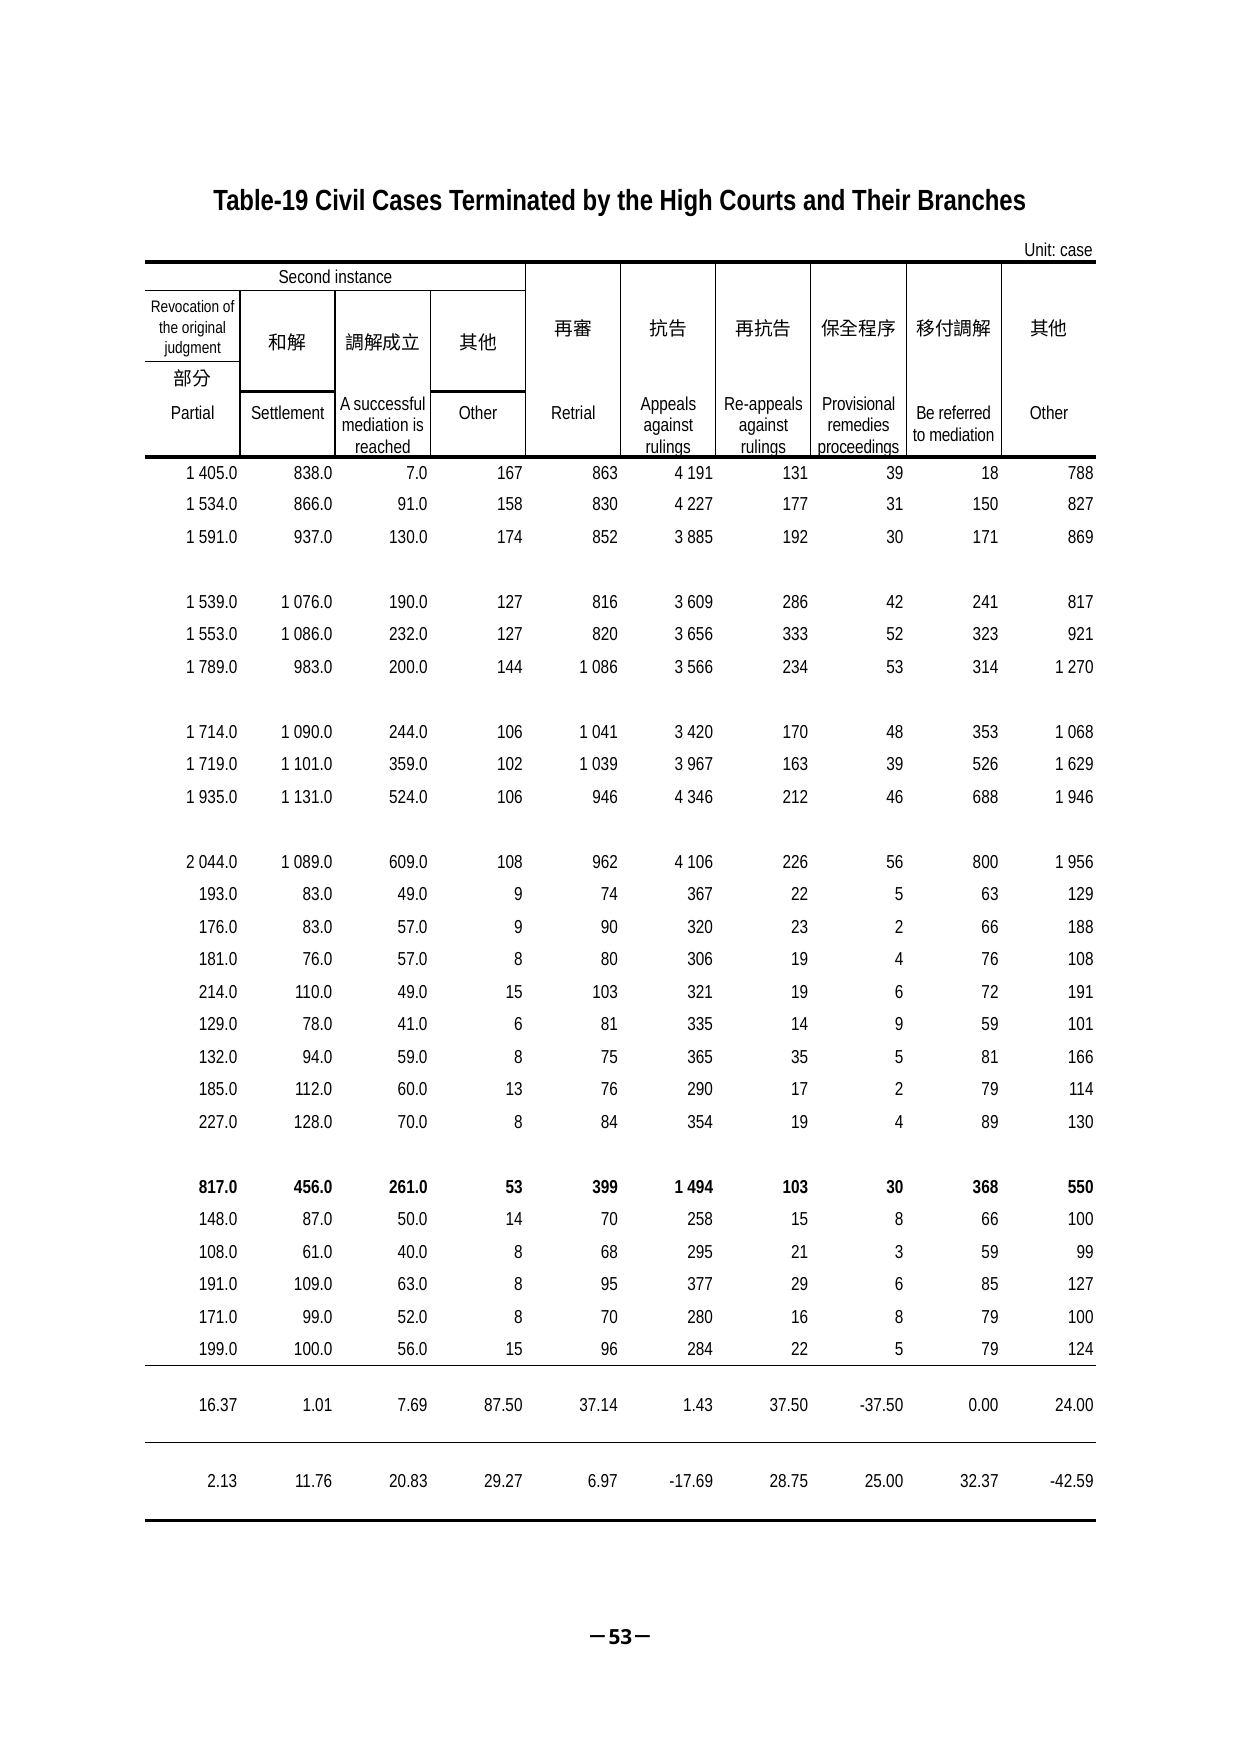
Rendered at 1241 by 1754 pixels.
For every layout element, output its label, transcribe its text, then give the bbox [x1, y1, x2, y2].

table_cell [240, 1138, 335, 1170]
table_cell 52 [811, 618, 906, 650]
text Table-19 Civil Cases Terminated by the High Courts and Their Branches [148, 183, 1092, 217]
table_header 移付調解 [907, 264, 1001, 390]
table_cell [430, 683, 525, 715]
table_cell 163 [716, 748, 811, 780]
table_cell 79 [906, 1333, 1001, 1365]
table_cell 1 553.0 [145, 618, 240, 650]
table_cell 79 [906, 1300, 1001, 1333]
table_cell 788 [1001, 459, 1096, 488]
table_cell 8 [430, 1300, 525, 1333]
text Unit: case [148, 242, 1092, 260]
table_cell 7.0 [335, 459, 430, 488]
table_cell 4 [811, 1105, 906, 1138]
table_cell 110.0 [240, 975, 335, 1008]
table_cell 91.0 [335, 488, 430, 520]
table_cell 72 [906, 975, 1001, 1008]
table_cell 550 [1001, 1170, 1096, 1203]
table_cell 1 041 [525, 715, 621, 748]
table_header 其他 [1002, 264, 1096, 390]
table_cell 7.69 [335, 1366, 430, 1442]
table_cell 70 [525, 1300, 621, 1333]
table_cell [430, 553, 525, 585]
table_cell 4 227 [621, 488, 716, 520]
table_cell 60.0 [335, 1073, 430, 1105]
table_cell [145, 1138, 240, 1170]
table_cell 6 [811, 1268, 906, 1300]
table_cell 14 [430, 1203, 525, 1235]
table_cell 8 [811, 1300, 906, 1333]
table_cell [335, 553, 430, 585]
table_cell 144 [430, 650, 525, 683]
table_cell 816 [525, 585, 621, 618]
table_cell 1.43 [621, 1366, 716, 1442]
table_cell 37.50 [716, 1366, 811, 1442]
table_cell 15 [430, 975, 525, 1008]
table_cell 108 [1001, 943, 1096, 975]
table_cell 16 [716, 1300, 811, 1333]
table_cell [335, 683, 430, 715]
table_cell 1 789.0 [145, 650, 240, 683]
table_cell 5 [811, 1040, 906, 1073]
table_cell 869 [1001, 520, 1096, 553]
table_cell 124 [1001, 1333, 1096, 1365]
table_cell 200.0 [335, 650, 430, 683]
table_cell 280 [621, 1300, 716, 1333]
table_cell 2 [811, 1073, 906, 1105]
table_cell 53 [430, 1170, 525, 1203]
table_header 再抗告 [716, 264, 810, 390]
table_cell 部分 [145, 362, 239, 390]
table_cell 1 076.0 [240, 585, 335, 618]
table_cell 18 [906, 459, 1001, 488]
table_cell 526 [906, 748, 1001, 780]
table_cell 25.00 [811, 1443, 906, 1519]
table_cell 820 [525, 618, 621, 650]
table_cell 調解成立 [336, 291, 430, 390]
table_cell 76.0 [240, 943, 335, 975]
table_cell 39 [811, 459, 906, 488]
table_cell 49.0 [335, 878, 430, 910]
table_cell 14 [716, 1008, 811, 1040]
table_cell [716, 813, 811, 845]
table_cell 3 420 [621, 715, 716, 748]
table_cell Appeals against rulings [621, 390, 715, 455]
table_cell 1 494 [621, 1170, 716, 1203]
table_cell 1 629 [1001, 748, 1096, 780]
table_cell [811, 553, 906, 585]
table_cell 79 [906, 1073, 1001, 1105]
table_cell 1.01 [240, 1366, 335, 1442]
table_cell 2.13 [145, 1443, 240, 1519]
table_cell 32.37 [906, 1443, 1001, 1519]
table_cell 74 [525, 878, 621, 910]
table_cell 1 714.0 [145, 715, 240, 748]
table_cell 76 [525, 1073, 621, 1105]
table_cell [1001, 1138, 1096, 1170]
table_cell 100 [1001, 1300, 1096, 1333]
table_cell 9 [430, 878, 525, 910]
table_cell Be referred to mediation [907, 390, 1001, 455]
table_cell 17 [716, 1073, 811, 1105]
table_cell 5 [811, 878, 906, 910]
table_cell 11.76 [240, 1443, 335, 1519]
table_cell 354 [621, 1105, 716, 1138]
table_cell 35 [716, 1040, 811, 1073]
table_cell 83.0 [240, 910, 335, 943]
table_cell [430, 813, 525, 845]
table_cell [811, 813, 906, 845]
table_cell 1 101.0 [240, 748, 335, 780]
table_cell 63.0 [335, 1268, 430, 1300]
table_cell 1 089.0 [240, 845, 335, 878]
table_header 保全程序 [811, 264, 906, 390]
table_cell [716, 553, 811, 585]
table_cell 99.0 [240, 1300, 335, 1333]
table_cell 148.0 [145, 1203, 240, 1235]
table_cell 21 [716, 1235, 811, 1268]
table_cell 56.0 [335, 1333, 430, 1365]
table_cell 108 [430, 845, 525, 878]
table_cell 232.0 [335, 618, 430, 650]
table_cell [145, 813, 240, 845]
table_cell 127 [430, 585, 525, 618]
table_cell 3 566 [621, 650, 716, 683]
table_cell 171.0 [145, 1300, 240, 1333]
table_cell 95 [525, 1268, 621, 1300]
table_cell 20.83 [335, 1443, 430, 1519]
table_cell 127 [430, 618, 525, 650]
table_cell 3 656 [621, 618, 716, 650]
table_cell [145, 683, 240, 715]
table_cell 100.0 [240, 1333, 335, 1365]
table_cell 59 [906, 1235, 1001, 1268]
table_cell 150 [906, 488, 1001, 520]
table_cell 16.37 [145, 1366, 240, 1442]
table_cell 3 885 [621, 520, 716, 553]
table_cell 333 [716, 618, 811, 650]
table_cell 244.0 [335, 715, 430, 748]
table_cell 1 539.0 [145, 585, 240, 618]
table_cell 101 [1001, 1008, 1096, 1040]
table_cell 128.0 [240, 1105, 335, 1138]
table_cell 365 [621, 1040, 716, 1073]
table_cell 286 [716, 585, 811, 618]
table_cell 15 [430, 1333, 525, 1365]
table_cell 8 [430, 943, 525, 975]
table_cell A successful mediation is reached [336, 390, 430, 455]
table_cell 6 [811, 975, 906, 1008]
table_cell 87.0 [240, 1203, 335, 1235]
table_cell 852 [525, 520, 621, 553]
table_cell 290 [621, 1073, 716, 1105]
table_cell 85 [906, 1268, 1001, 1300]
table_cell [906, 1138, 1001, 1170]
table_cell 106 [430, 715, 525, 748]
table_cell 39 [811, 748, 906, 780]
table_cell 70 [525, 1203, 621, 1235]
table_cell [811, 1138, 906, 1170]
table_cell 59.0 [335, 1040, 430, 1073]
table_cell 81 [906, 1040, 1001, 1073]
table_cell 61.0 [240, 1235, 335, 1268]
table_cell 57.0 [335, 910, 430, 943]
table_cell 94.0 [240, 1040, 335, 1073]
table_cell [716, 683, 811, 715]
table_cell 234 [716, 650, 811, 683]
table_cell 63 [906, 878, 1001, 910]
table_cell 359.0 [335, 748, 430, 780]
table_cell [525, 813, 621, 845]
table_cell 295 [621, 1235, 716, 1268]
table_cell 0.00 [906, 1366, 1001, 1442]
table_cell 688 [906, 780, 1001, 813]
table_cell 30 [811, 520, 906, 553]
table_cell 13 [430, 1073, 525, 1105]
table_cell 83.0 [240, 878, 335, 910]
table_cell 129 [1001, 878, 1096, 910]
table_cell Provisional remedies proceedings [811, 390, 906, 455]
table_cell 24.00 [1001, 1366, 1096, 1442]
table_cell 3 609 [621, 585, 716, 618]
table_cell [1001, 553, 1096, 585]
table_cell 48 [811, 715, 906, 748]
table_cell 46 [811, 780, 906, 813]
table_cell 199.0 [145, 1333, 240, 1365]
table_cell 108.0 [145, 1235, 240, 1268]
table_cell 31 [811, 488, 906, 520]
table_header 抗告 [621, 264, 715, 390]
table_cell 19 [716, 975, 811, 1008]
table_cell 96 [525, 1333, 621, 1365]
table_cell 66 [906, 910, 1001, 943]
table_cell 192 [716, 520, 811, 553]
table_header Second instance [145, 264, 525, 290]
table_cell 8 [430, 1235, 525, 1268]
table_cell 1 131.0 [240, 780, 335, 813]
table_cell Re-appeals against rulings [716, 390, 810, 455]
table_cell 226 [716, 845, 811, 878]
table_cell -37.50 [811, 1366, 906, 1442]
table_cell [145, 553, 240, 585]
table_cell [525, 1138, 621, 1170]
table_cell 4 [811, 943, 906, 975]
table_cell 937.0 [240, 520, 335, 553]
table_cell 817.0 [145, 1170, 240, 1203]
table_cell 78.0 [240, 1008, 335, 1040]
table_cell 306 [621, 943, 716, 975]
table_cell Other [431, 393, 525, 455]
table_cell 166 [1001, 1040, 1096, 1073]
table_cell 52.0 [335, 1300, 430, 1333]
table_cell 84 [525, 1105, 621, 1138]
table_cell 103 [716, 1170, 811, 1203]
table_cell 80 [525, 943, 621, 975]
table_cell 191.0 [145, 1268, 240, 1300]
table_cell [335, 1138, 430, 1170]
table_cell 3 [811, 1235, 906, 1268]
table_cell 6 [430, 1008, 525, 1040]
table_cell 30 [811, 1170, 906, 1203]
table_cell [525, 683, 621, 715]
table_cell 1 534.0 [145, 488, 240, 520]
table_cell 22 [716, 878, 811, 910]
table_cell 962 [525, 845, 621, 878]
table_cell -17.69 [621, 1443, 716, 1519]
table_cell Other [1002, 390, 1096, 455]
table_cell Retrial [526, 390, 620, 455]
table_cell 1 086.0 [240, 618, 335, 650]
table_cell 524.0 [335, 780, 430, 813]
table_cell 1 039 [525, 748, 621, 780]
table_cell 1 935.0 [145, 780, 240, 813]
table_cell 103 [525, 975, 621, 1008]
table_cell 75 [525, 1040, 621, 1073]
table_cell 114 [1001, 1073, 1096, 1105]
table_cell 174 [430, 520, 525, 553]
table_cell [621, 1138, 716, 1170]
table_cell Settlement [241, 393, 334, 455]
table_cell 129.0 [145, 1008, 240, 1040]
table_cell 29.27 [430, 1443, 525, 1519]
table_cell 53 [811, 650, 906, 683]
table_cell 1 719.0 [145, 748, 240, 780]
table_cell 176.0 [145, 910, 240, 943]
table_cell [240, 683, 335, 715]
table_cell 130.0 [335, 520, 430, 553]
table_cell 57.0 [335, 943, 430, 975]
table_cell 102 [430, 748, 525, 780]
table_cell 456.0 [240, 1170, 335, 1203]
table_cell 368 [906, 1170, 1001, 1203]
table_cell 817 [1001, 585, 1096, 618]
table_cell 99 [1001, 1235, 1096, 1268]
table_cell 100 [1001, 1203, 1096, 1235]
table_cell 29 [716, 1268, 811, 1300]
table_cell 4 106 [621, 845, 716, 878]
table_cell 212 [716, 780, 811, 813]
table_cell 28.75 [716, 1443, 811, 1519]
table_cell 193.0 [145, 878, 240, 910]
table_cell 1 956 [1001, 845, 1096, 878]
table_cell 89 [906, 1105, 1001, 1138]
table_cell 188 [1001, 910, 1096, 943]
table_cell [335, 813, 430, 845]
table_cell 190.0 [335, 585, 430, 618]
table_cell 1 591.0 [145, 520, 240, 553]
table_cell [811, 683, 906, 715]
table_cell 8 [430, 1040, 525, 1073]
table_cell 1 068 [1001, 715, 1096, 748]
table_cell 6.97 [525, 1443, 621, 1519]
table_cell 22 [716, 1333, 811, 1365]
table_cell 320 [621, 910, 716, 943]
table_cell 353 [906, 715, 1001, 748]
table_cell 258 [621, 1203, 716, 1235]
table_cell 127 [1001, 1268, 1096, 1300]
table_cell 1 946 [1001, 780, 1096, 813]
table_cell 9 [430, 910, 525, 943]
table_cell 和解 [241, 291, 334, 390]
table_cell 81 [525, 1008, 621, 1040]
table_cell 335 [621, 1008, 716, 1040]
table_cell 863 [525, 459, 621, 488]
table_cell 377 [621, 1268, 716, 1300]
table_cell 109.0 [240, 1268, 335, 1300]
table_cell 50.0 [335, 1203, 430, 1235]
table_cell [621, 813, 716, 845]
table_cell 399 [525, 1170, 621, 1203]
table_cell 1 090.0 [240, 715, 335, 748]
table_cell 314 [906, 650, 1001, 683]
table_cell 2 [811, 910, 906, 943]
table_cell 106 [430, 780, 525, 813]
table_cell 41.0 [335, 1008, 430, 1040]
table_cell 76 [906, 943, 1001, 975]
table_cell 838.0 [240, 459, 335, 488]
table_cell 37.14 [525, 1366, 621, 1442]
table_cell 866.0 [240, 488, 335, 520]
table_cell [906, 553, 1001, 585]
table_cell 19 [716, 943, 811, 975]
table_cell 3 967 [621, 748, 716, 780]
table_cell 921 [1001, 618, 1096, 650]
table_cell [1001, 683, 1096, 715]
table_header 再審 [526, 264, 620, 390]
table_cell 56 [811, 845, 906, 878]
table_cell [430, 1138, 525, 1170]
table_cell -42.59 [1001, 1443, 1096, 1519]
table_cell 1 086 [525, 650, 621, 683]
table_cell 70.0 [335, 1105, 430, 1138]
table_cell [240, 553, 335, 585]
table_cell 227.0 [145, 1105, 240, 1138]
table_cell 49.0 [335, 975, 430, 1008]
table_cell 946 [525, 780, 621, 813]
table_cell [621, 683, 716, 715]
table_cell [716, 1138, 811, 1170]
table_cell 131 [716, 459, 811, 488]
table_cell 1 405.0 [145, 459, 240, 488]
table_cell 241 [906, 585, 1001, 618]
table_cell [240, 813, 335, 845]
table_cell 191 [1001, 975, 1096, 1008]
table_cell 171 [906, 520, 1001, 553]
table_cell 15 [716, 1203, 811, 1235]
table_cell 830 [525, 488, 621, 520]
table_cell 130 [1001, 1105, 1096, 1138]
table_cell Partial [145, 390, 239, 455]
table_cell 4 191 [621, 459, 716, 488]
table_cell 2 044.0 [145, 845, 240, 878]
table_cell 66 [906, 1203, 1001, 1235]
table_cell 284 [621, 1333, 716, 1365]
table_cell 367 [621, 878, 716, 910]
table_cell 4 346 [621, 780, 716, 813]
table_cell 177 [716, 488, 811, 520]
table_cell 800 [906, 845, 1001, 878]
table_cell 167 [430, 459, 525, 488]
table_cell 19 [716, 1105, 811, 1138]
table_cell 983.0 [240, 650, 335, 683]
table_cell [525, 553, 621, 585]
table_cell [906, 683, 1001, 715]
table_cell 8 [430, 1268, 525, 1300]
table_cell 23 [716, 910, 811, 943]
table_cell 609.0 [335, 845, 430, 878]
table_cell 8 [430, 1105, 525, 1138]
table_cell 其他 [431, 291, 525, 390]
table_cell [906, 813, 1001, 845]
table_cell 827 [1001, 488, 1096, 520]
table_cell 68 [525, 1235, 621, 1268]
table_cell 323 [906, 618, 1001, 650]
table_cell 5 [811, 1333, 906, 1365]
table_cell 214.0 [145, 975, 240, 1008]
table_cell 181.0 [145, 943, 240, 975]
table_cell 170 [716, 715, 811, 748]
table_cell 261.0 [335, 1170, 430, 1203]
table_cell 8 [811, 1203, 906, 1235]
table_cell 9 [811, 1008, 906, 1040]
table_cell 87.50 [430, 1366, 525, 1442]
table_cell 185.0 [145, 1073, 240, 1105]
table_cell 132.0 [145, 1040, 240, 1073]
table_cell [1001, 813, 1096, 845]
table_cell 158 [430, 488, 525, 520]
table_cell 42 [811, 585, 906, 618]
table_cell Revocation of the original judgment [145, 291, 239, 361]
table_cell [621, 553, 716, 585]
table_cell 1 270 [1001, 650, 1096, 683]
table_cell 112.0 [240, 1073, 335, 1105]
table_cell 90 [525, 910, 621, 943]
table_cell 59 [906, 1008, 1001, 1040]
table_cell 321 [621, 975, 716, 1008]
table_cell 40.0 [335, 1235, 430, 1268]
